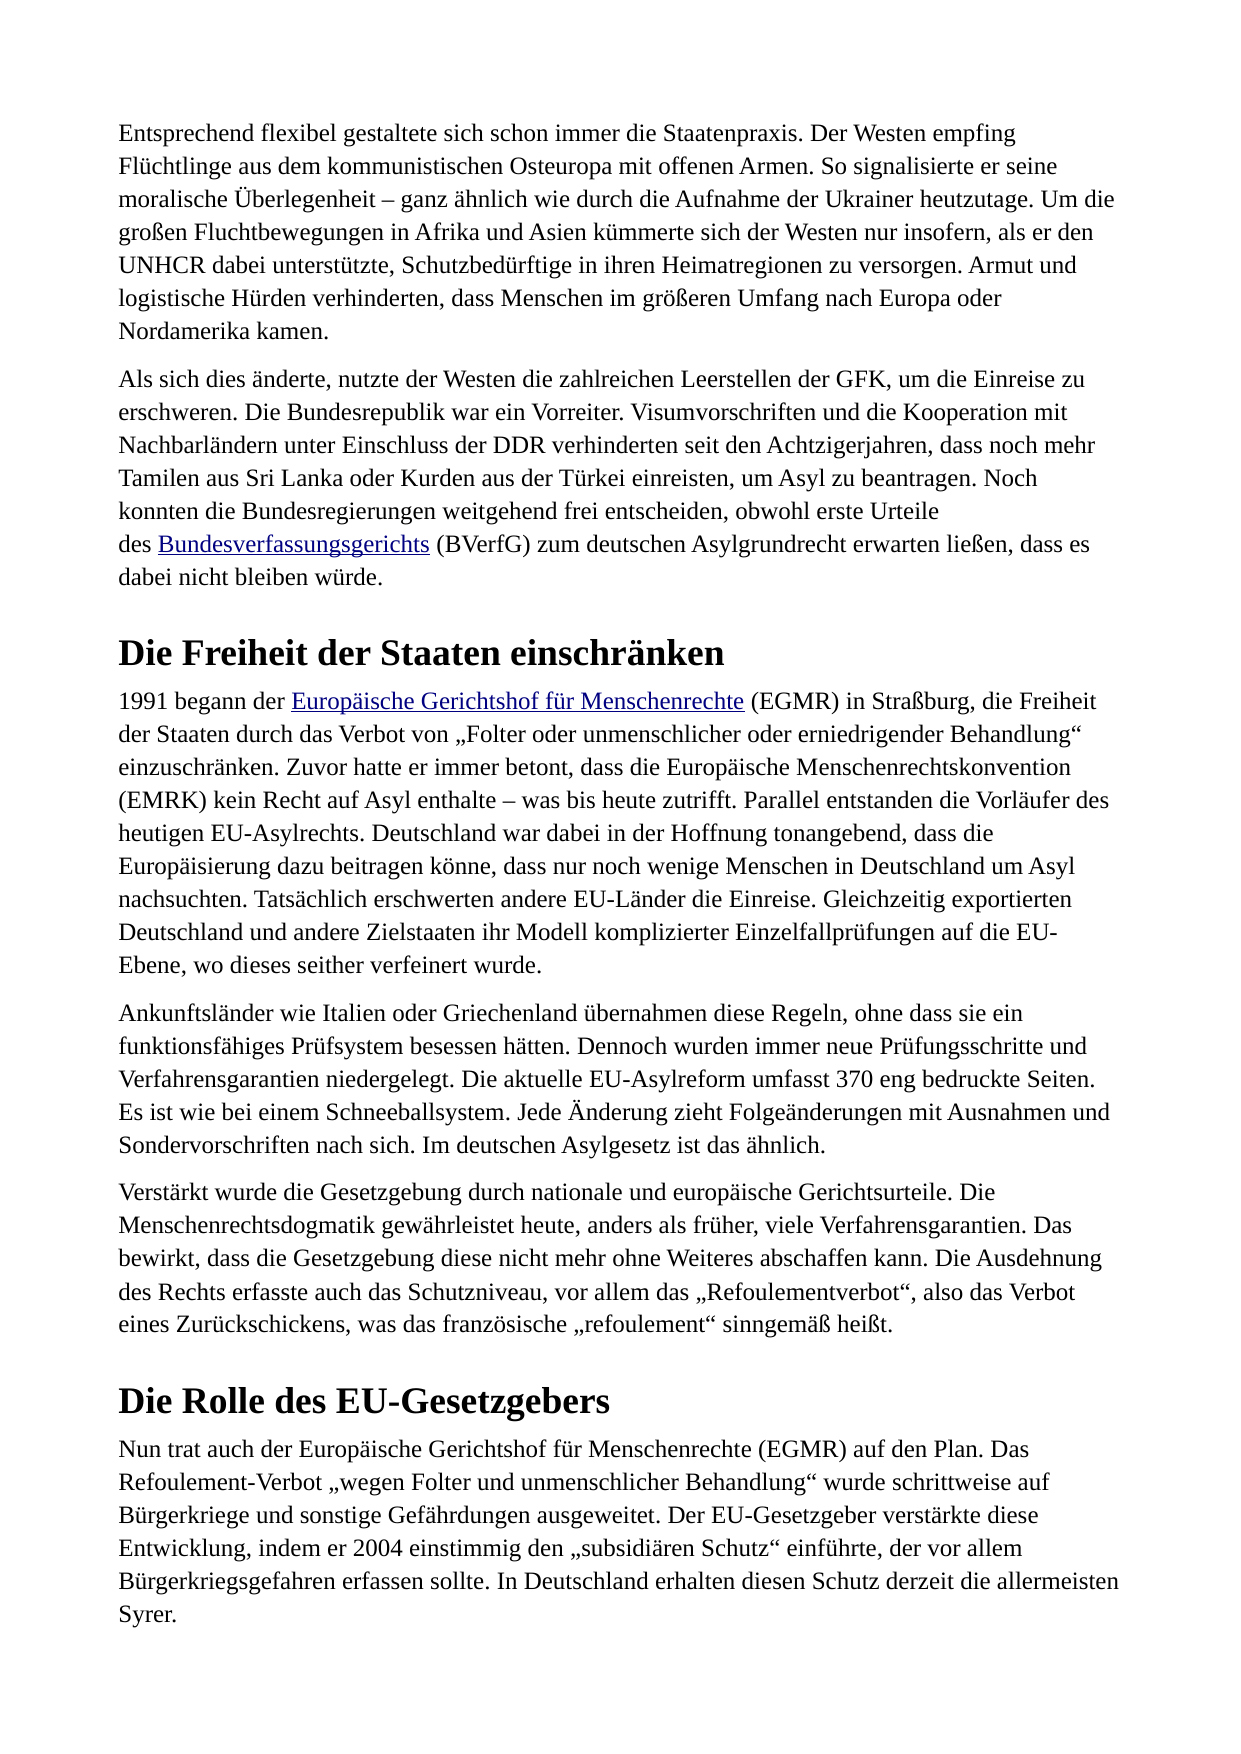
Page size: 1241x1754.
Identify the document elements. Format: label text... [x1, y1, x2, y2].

text Entsprechend flexibel gestaltete sich schon immer die Staatenpraxis. Der Westen empfing Flüchtlinge aus dem kommunistischen Osteuropa mit offenen Armen. So signalisierte er seine moralische Überlegenheit – ganz ähnlich wie durch die Aufnahme der Ukrainer heutzutage. Um die großen Fluchtbewegungen in Afrika und Asien kümmerte sich der Westen nur insofern, als er den UNHCR dabei unterstützte, Schutzbedürftige in ihren Heimatregionen zu versorgen. Armut und logistische Hürden verhinderten, dass Menschen im größeren Umfang nach Europa oder Nordamerika kamen. [118, 118, 1122, 345]
text 1991 begann der Europäische Gerichtshof für Menschenrechte (EGMR) in Straßburg, die Freiheit der Staaten durch das Verbot von „Folter oder unmenschlicher oder erniedrigender Behandlung“ einzuschränken. Zuvor hatte er immer betont, dass die Europäische Menschenrechtskonvention (EMRK) kein Recht auf Asyl enthalte – was bis heute zutrifft. Parallel entstanden die Vorläufer des heutigen EU-Asylrechts. Deutschland war dabei in der Hoffnung tonangebend, dass die Europäisierung dazu beitragen könne, dass nur noch wenige Menschen in Deutschland um Asyl nachsuchten. Tatsächlich erschwerten andere EU-Länder die Einreise. Gleichzeitig exportierten Deutschland und andere Zielstaaten ihr Modell komplizierter Einzelfallprüfungen auf die EU-Ebene, wo dieses seither verfeinert wurde. [118, 686, 1122, 979]
text Nun trat auch der Europäische Gerichtshof für Menschenrechte (EGMR) auf den Plan. Das Refoulement-Verbot „wegen Folter und unmenschlicher Behandlung“ wurde schrittweise auf Bürgerkriege und sonstige Gefährdungen ausgeweitet. Der EU-Gesetzgeber verstärkte diese Entwicklung, indem er 2004 einstimmig den „subsidiären Schutz“ einführte, der vor allem Bürgerkriegsgefahren erfassen sollte. In Deutschland erhalten diesen Schutz derzeit die allermeisten Syrer. [118, 1434, 1122, 1627]
text Ankunftsländer wie Italien oder Griechenland übernahmen diese Regeln, ohne dass sie ein funktionsfähiges Prüfsystem besessen hätten. Dennoch wurden immer neue Prüfungsschritte und Verfahrensgarantien niedergelegt. Die aktuelle EU-Asylreform umfasst 370 eng bedruckte Seiten. Es ist wie bei einem Schneeballsystem. Jede Änderung zieht Folgeänderungen mit Ausnahmen und Sondervorschriften nach sich. Im deutschen Asylgesetz ist das ähnlich. [118, 998, 1122, 1159]
subtitle Die Rolle des EU-Gesetzgebers [118, 1378, 1122, 1421]
text Als sich dies änderte, nutzte der Westen die zahlreichen Leerstellen der GFK, um die Einreise zu erschweren. Die Bundesrepublik war ein Vorreiter. Visumvorschriften und die Kooperation mit Nachbarländern unter Einschluss der DDR verhinderten seit den Achtzigerjahren, dass noch mehr Tamilen aus Sri Lanka oder Kurden aus der Türkei einreisten, um Asyl zu beantragen. Noch konnten die Bundesregierungen weitgehend frei entscheiden, obwohl erste Urteile des Bundesverfassungsgerichts (BVerfG) zum deutschen Asylgrundrecht erwarten ließen, dass es dabei nicht bleiben würde. [118, 364, 1122, 591]
subtitle Die Freiheit der Staaten einschränken [118, 630, 1122, 673]
text Verstärkt wurde die Gesetzgebung durch nationale und europäische Gerichtsurteile. Die Menschenrechtsdogmatik gewährleistet heute, anders als früher, viele Verfahrensgarantien. Das bewirkt, dass die Gesetzgebung diese nicht mehr ohne Weiteres abschaffen kann. Die Ausdehnung des Rechts erfasste auch das Schutzniveau, vor allem das „Refoulementverbot“, also das Verbot eines Zurückschickens, was das französische „refoulement“ sinngemäß heißt. [118, 1177, 1122, 1338]
